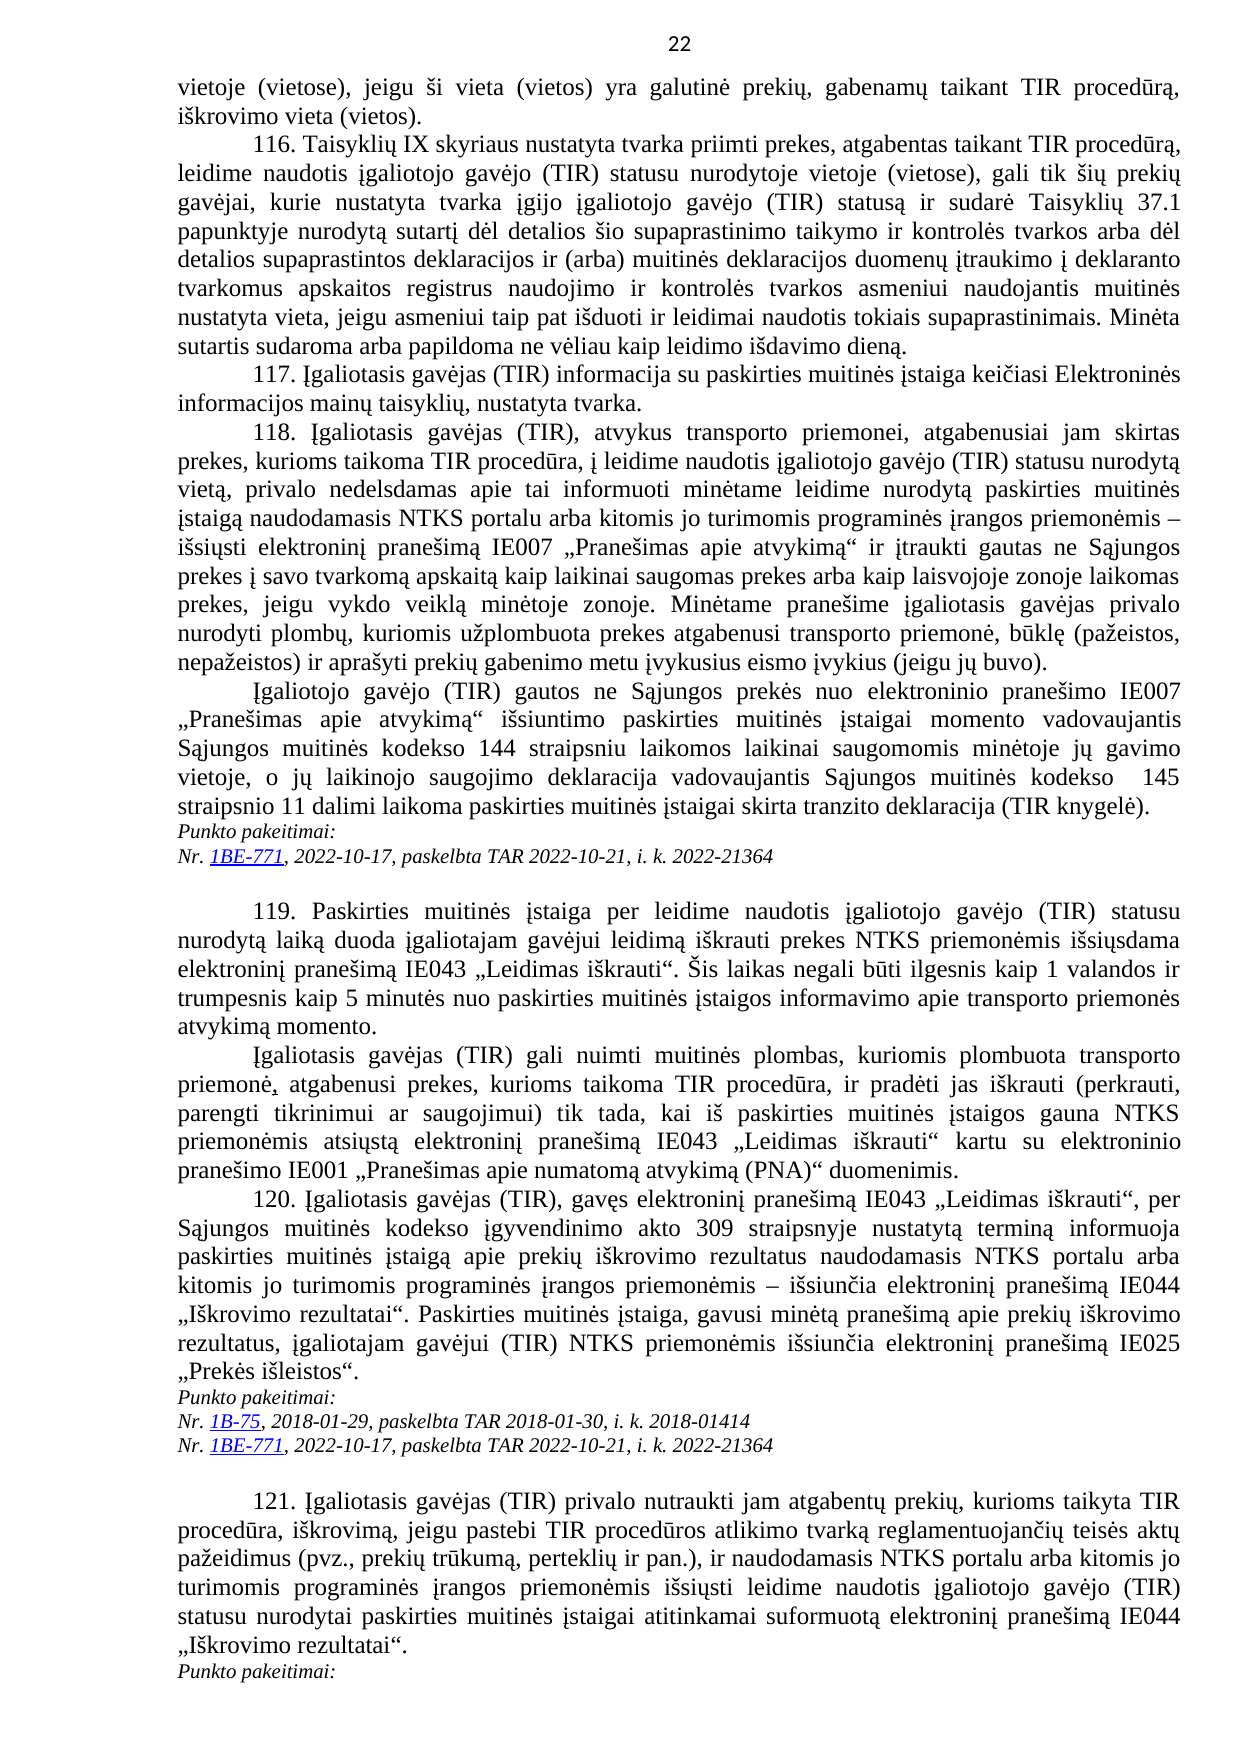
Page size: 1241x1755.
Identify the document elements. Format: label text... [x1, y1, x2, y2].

text 119. Paskirties muitinės įstaiga per leidime naudotis įgaliotojo gavėjo (TIR) statusu nurodytą laiką duoda įgaliotajam gavėjui leidimą iškrauti prekes NTKS priemonėmis išsiųsdama elektroninį pranešimą IE043 „Leidimas iškrauti“. Šis laikas negali būti ilgesnis kaip 1 valandos ir trumpesnis kaip 5 minutės nuo paskirties muitinės įstaigos informavimo apie transporto priemonės atvykimą momento. [177, 896, 1181, 1040]
text Punkto pakeitimai: [177, 1385, 1181, 1409]
text Įgaliotojo gavėjo (TIR) gautos ne Sąjungos prekės nuo elektroninio pranešimo IE007 „Pranešimas apie atvykimą“ išsiuntimo paskirties muitinės įstaigai momento vadovaujantis Sąjungos muitinės kodekso 144 straipsniu laikomos laikinai saugomomis minėtoje jų gavimo vietoje, o jų laikinojo saugojimo deklaracija vadovaujantis Sąjungos muitinės kodekso 145 straipsnio 11 dalimi laikoma paskirties muitinės įstaigai skirta tranzito deklaracija (TIR knygelė). [177, 676, 1181, 819]
text Įgaliotasis gavėjas (TIR) gali nuimti muitinės plombas, kuriomis plombuota transporto priemonė, atgabenusi prekes, kurioms taikoma TIR procedūra, ir pradėti jas iškrauti (perkrauti, parengti tikrinimui ar saugojimui) tik tada, kai iš paskirties muitinės įstaigos gauna NTKS priemonėmis atsiųstą elektroninį pranešimą IE043 „Leidimas iškrauti“ kartu su elektroninio pranešimo IE001 „Pranešimas apie numatomą atvykimą (PNA)“ duomenimis. [177, 1040, 1181, 1184]
text Nr. 1B-75, 2018-01-29, paskelbta TAR 2018-01-30, i. k. 2018-01414 [177, 1409, 1181, 1433]
text Nr. 1BE-771, 2022-10-17, paskelbta TAR 2022-10-21, i. k. 2022-21364 [177, 843, 1181, 868]
text vietoje (vietose), jeigu ši vieta (vietos) yra galutinė prekių, gabenamų taikant TIR procedūrą, iškrovimo vieta (vietos). [177, 72, 1181, 129]
text 121. Įgaliotasis gavėjas (TIR) privalo nutraukti jam atgabentų prekių, kurioms taikyta TIR procedūra, iškrovimą, jeigu pastebi TIR procedūros atlikimo tvarką reglamentuojančių teisės aktų pažeidimus (pvz., prekių trūkumą, perteklių ir pan.), ir naudodamasis NTKS portalu arba kitomis jo turimomis programinės įrangos priemonėmis išsiųsti leidime naudotis įgaliotojo gavėjo (TIR) statusu nurodytai paskirties muitinės įstaigai atitinkamai suformuotą elektroninį pranešimą IE044 „Iškrovimo rezultatai“. [177, 1486, 1181, 1658]
text Punkto pakeitimai: [177, 1658, 1181, 1683]
text Nr. 1BE-771, 2022-10-17, paskelbta TAR 2022-10-21, i. k. 2022-21364 [177, 1433, 1181, 1457]
text 116. Taisyklių IX skyriaus nustatyta tvarka priimti prekes, atgabentas taikant TIR procedūrą, leidime naudotis įgaliotojo gavėjo (TIR) statusu nurodytoje vietoje (vietose), gali tik šių prekių gavėjai, kurie nustatyta tvarka įgijo įgaliotojo gavėjo (TIR) statusą ir sudarė Taisyklių 37.1 papunktyje nurodytą sutartį dėl detalios šio supaprastinimo taikymo ir kontrolės tvarkos arba dėl detalios supaprastintos deklaracijos ir (arba) muitinės deklaracijos duomenų įtraukimo į deklaranto tvarkomus apskaitos registrus naudojimo ir kontrolės tvarkos asmeniui naudojantis muitinės nustatyta vieta, jeigu asmeniui taip pat išduoti ir leidimai naudotis tokiais supaprastinimais. Minėta sutartis sudaroma arba papildoma ne vėliau kaip leidimo išdavimo dieną. [177, 129, 1181, 359]
text 117. Įgaliotasis gavėjas (TIR) informacija su paskirties muitinės įstaiga keičiasi Elektroninės informacijos mainų taisyklių, nustatyta tvarka. [177, 359, 1181, 417]
text 118. Įgaliotasis gavėjas (TIR), atvykus transporto priemonei, atgabenusiai jam skirtas prekes, kurioms taikoma TIR procedūra, į leidime naudotis įgaliotojo gavėjo (TIR) statusu nurodytą vietą, privalo nedelsdamas apie tai informuoti minėtame leidime nurodytą paskirties muitinės įstaigą naudodamasis NTKS portalu arba kitomis jo turimomis programinės įrangos priemonėmis – išsiųsti elektroninį pranešimą IE007 „Pranešimas apie atvykimą“ ir įtraukti gautas ne Sąjungos prekes į savo tvarkomą apskaitą kaip laikinai saugomas prekes arba kaip laisvojoje zonoje laikomas prekes, jeigu vykdo veiklą minėtoje zonoje. Minėtame pranešime įgaliotasis gavėjas privalo nurodyti plombų, kuriomis užplombuota prekes atgabenusi transporto priemonė, būklę (pažeistos, nepažeistos) ir aprašyti prekių gabenimo metu įvykusius eismo įvykius (jeigu jų buvo). [177, 417, 1181, 676]
text Punkto pakeitimai: [177, 819, 1181, 843]
text 120. Įgaliotasis gavėjas (TIR), gavęs elektroninį pranešimą IE043 „Leidimas iškrauti“, per Sąjungos muitinės kodekso įgyvendinimo akto 309 straipsnyje nustatytą terminą informuoja paskirties muitinės įstaigą apie prekių iškrovimo rezultatus naudodamasis NTKS portalu arba kitomis jo turimomis programinės įrangos priemonėmis – išsiunčia elektroninį pranešimą IE044 „Iškrovimo rezultatai“. Paskirties muitinės įstaiga, gavusi minėtą pranešimą apie prekių iškrovimo rezultatus, įgaliotajam gavėjui (TIR) NTKS priemonėmis išsiunčia elektroninį pranešimą IE025 „Prekės išleistos“. [177, 1184, 1181, 1385]
